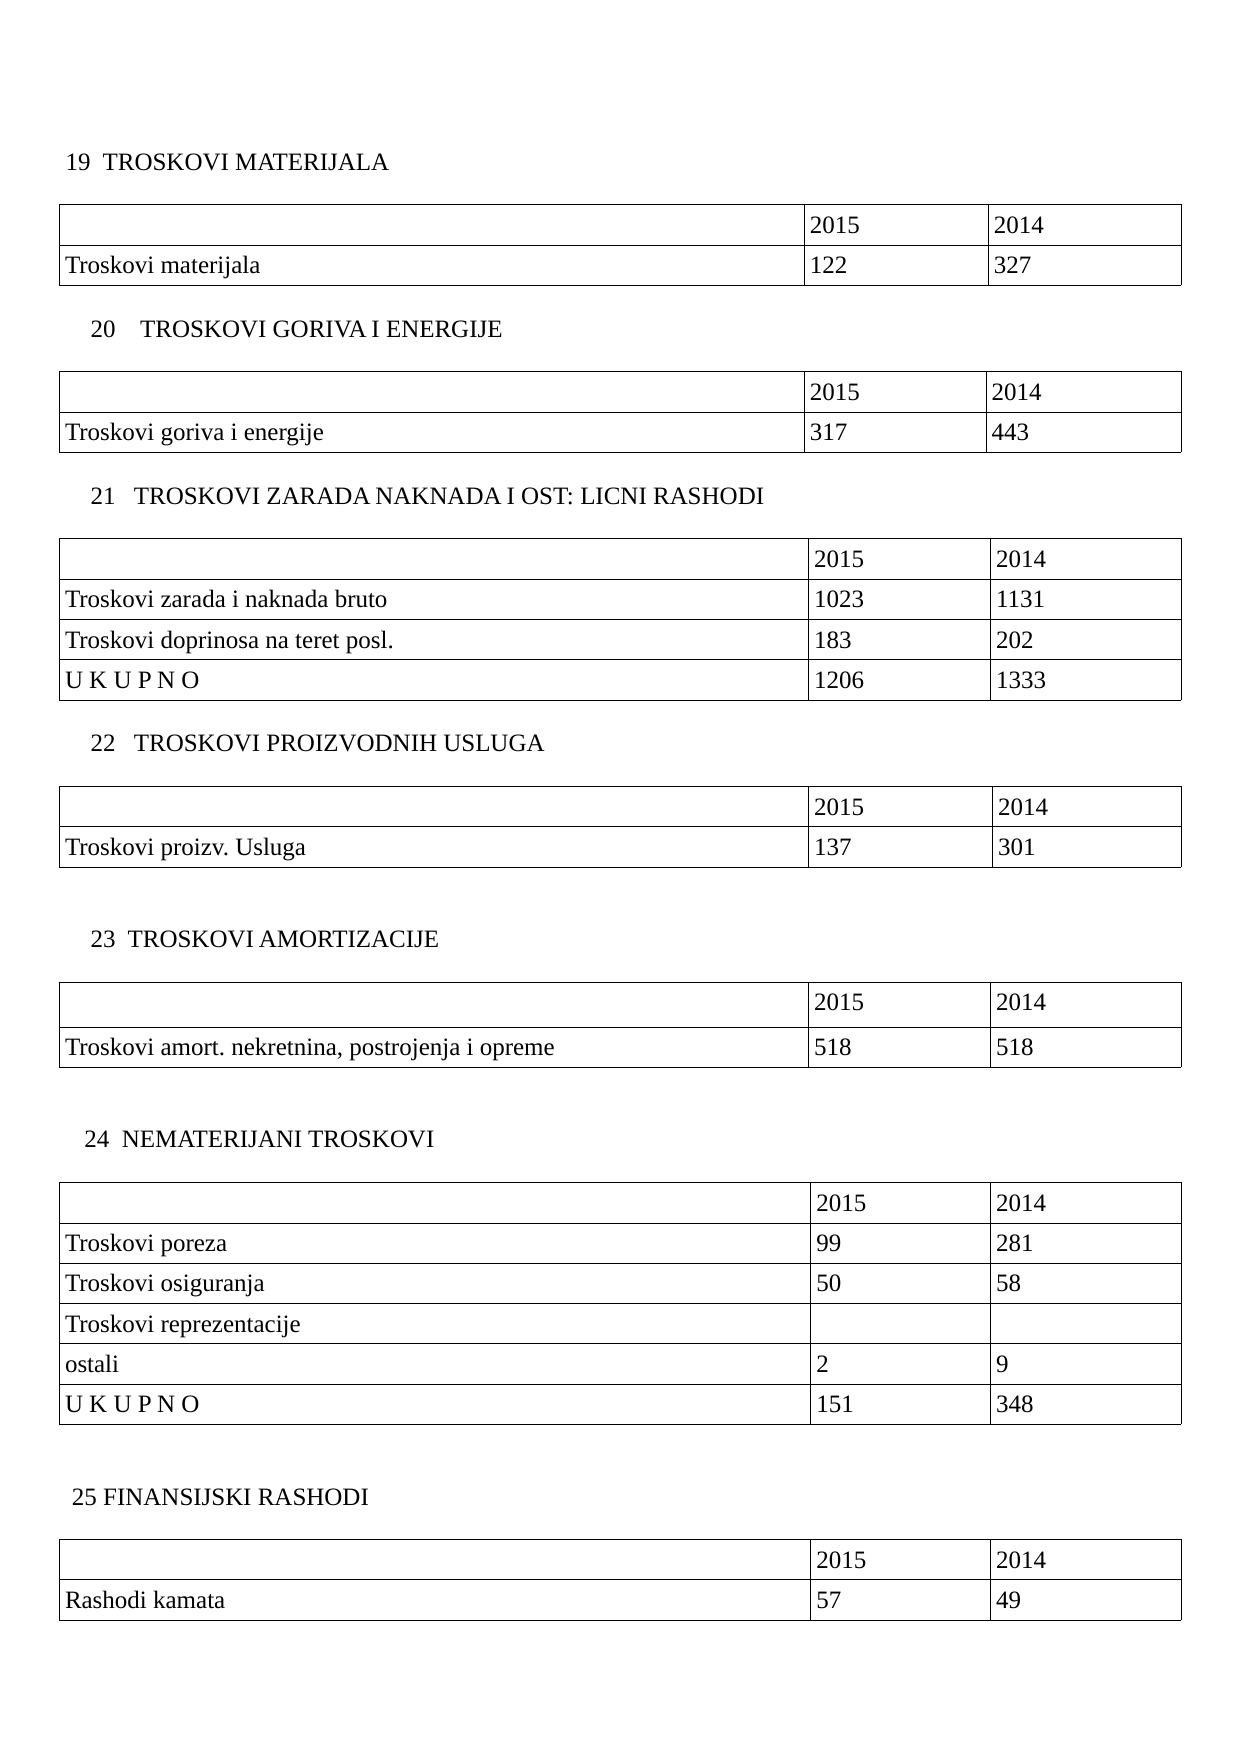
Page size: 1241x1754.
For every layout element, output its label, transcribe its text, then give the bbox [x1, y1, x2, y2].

table_header [60, 1183, 810, 1222]
table_header [60, 372, 804, 412]
table_cell 281 [991, 1224, 1181, 1263]
table_cell 348 [991, 1385, 1181, 1424]
table_header 2015 [809, 539, 990, 579]
table_cell 1131 [991, 580, 1181, 619]
table_header 2015 [809, 787, 992, 826]
table_header [60, 1540, 810, 1579]
table_header 2014 [991, 1183, 1181, 1222]
table_cell Troskovi reprezentacije [60, 1304, 810, 1343]
table_cell Troskovi poreza [60, 1224, 810, 1263]
table_cell 183 [809, 620, 990, 659]
table_header 2014 [989, 205, 1181, 245]
table_cell 202 [991, 620, 1181, 659]
table_cell Rashodi kamata [60, 1580, 810, 1620]
table_header 2015 [805, 205, 988, 245]
table_cell Troskovi amort. nekretnina, postrojenja i opreme [60, 1028, 808, 1067]
table_cell 317 [805, 413, 986, 452]
table_header [60, 539, 808, 579]
table_cell 151 [811, 1385, 990, 1424]
text 21 TROSKOVI ZARADA NAKNADA I OST: LICNI RASHODI [59, 481, 1181, 509]
text 23 TROSKOVI AMORTIZACIJE [59, 924, 1181, 953]
text 22 TROSKOVI PROIZVODNIH USLUGA [59, 728, 1181, 757]
table_header 2014 [987, 372, 1181, 412]
table_cell Troskovi proizv. Usluga [60, 827, 808, 867]
table_header 2015 [811, 1540, 990, 1579]
table_header 2014 [991, 1540, 1181, 1579]
table_cell Troskovi osiguranja [60, 1264, 810, 1303]
table_cell 49 [991, 1580, 1181, 1620]
text 24 NEMATERIJANI TROSKOVI [59, 1124, 1181, 1153]
table_cell 9 [991, 1344, 1181, 1384]
text 25 FINANSIJSKI RASHODI [59, 1482, 1181, 1510]
table_cell 50 [811, 1264, 990, 1303]
table_header 2015 [805, 372, 986, 412]
table_cell [811, 1304, 990, 1343]
table_cell Troskovi goriva i energije [60, 413, 804, 452]
table_cell 1023 [809, 580, 990, 619]
table_cell 122 [805, 246, 988, 285]
table_cell 2 [811, 1344, 990, 1384]
table_header 2015 [809, 983, 990, 1027]
table_header 2015 [811, 1183, 990, 1222]
table_cell 443 [987, 413, 1181, 452]
table_cell 58 [991, 1264, 1181, 1303]
table_cell 301 [993, 827, 1181, 867]
table_cell Troskovi materijala [60, 246, 804, 285]
table_cell U K U P N O [60, 1385, 810, 1424]
table_cell 57 [811, 1580, 990, 1620]
table_cell 518 [809, 1028, 990, 1067]
table_header [60, 205, 804, 245]
table_header 2014 [991, 983, 1181, 1027]
text 19 TROSKOVI MATERIJALA [59, 147, 1181, 176]
table_cell Troskovi doprinosa na teret posl. [60, 620, 808, 659]
table_cell Troskovi zarada i naknada bruto [60, 580, 808, 619]
table_header [60, 983, 808, 1027]
table_cell 137 [809, 827, 992, 867]
table_cell 327 [989, 246, 1181, 285]
table_header 2014 [993, 787, 1181, 826]
table_header 2014 [991, 539, 1181, 579]
table_cell [991, 1304, 1181, 1343]
table_cell 518 [991, 1028, 1181, 1067]
table_cell ostali [60, 1344, 810, 1384]
table_cell 99 [811, 1224, 990, 1263]
text 20 TROSKOVI GORIVA I ENERGIJE [59, 314, 1181, 343]
table_cell 1206 [809, 660, 990, 699]
table_cell U K U P N O [60, 660, 808, 699]
table_cell 1333 [991, 660, 1181, 699]
table_header [60, 787, 808, 826]
